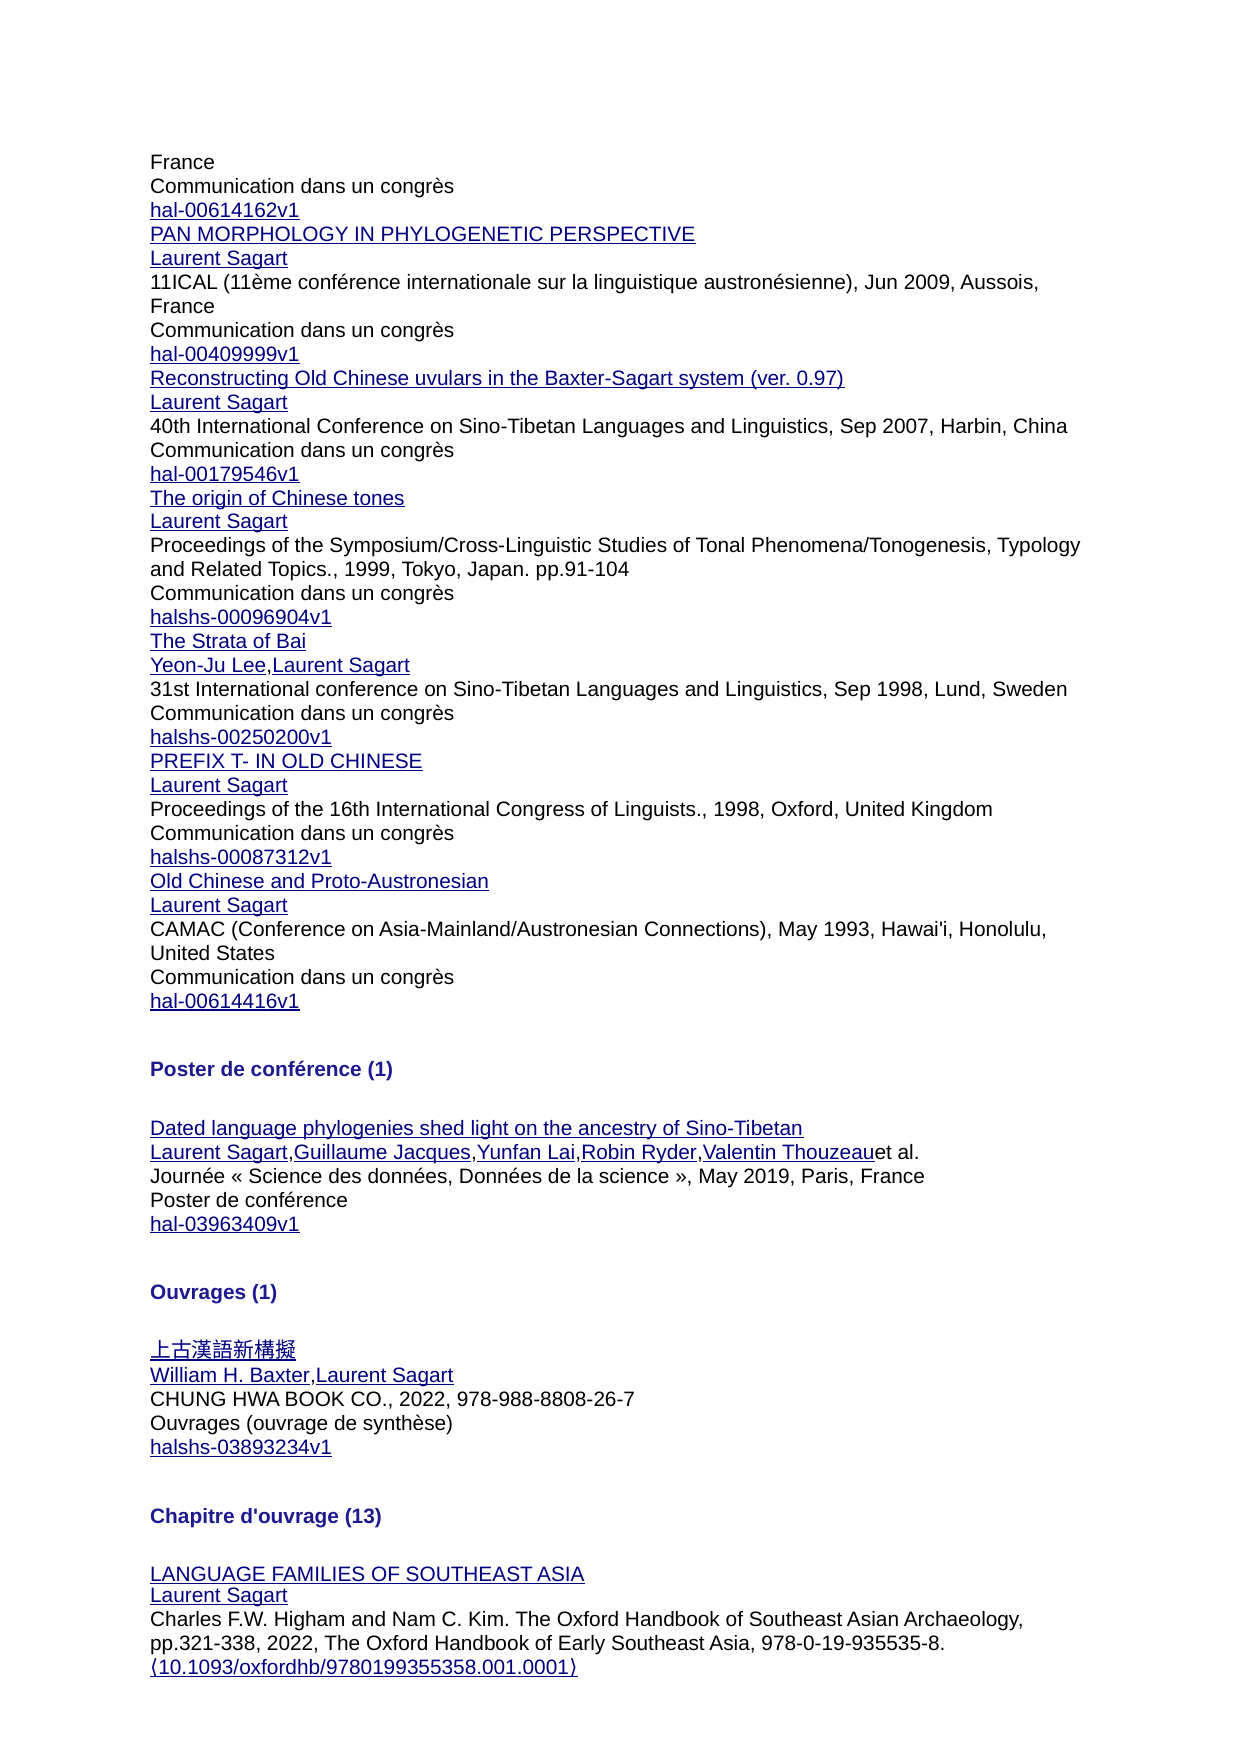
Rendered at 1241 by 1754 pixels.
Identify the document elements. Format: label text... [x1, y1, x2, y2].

table_cell France Communication dans un congrès hal-00614162v1 [150, 150, 1090, 222]
table_cell Old Chinese and Proto-Austronesian Laurent Sagart CAMAC (Conference on Asia-Mainland/Austronesian Connections), May 1993, Hawai'i, Honolulu, United States Communication dans un congrès hal-00614416v1 [150, 869, 1090, 1012]
table_header Dated language phylogenies shed light on the ancestry of Sino-Tibetan Laurent Sagart,Guillaume Jacques,Yunfan Lai,Robin Ryder,Valentin Thouzeauet al. Journée « Science des données, Données de la science », May 2019, Paris, France Poster de conférence hal-03963409v1 [150, 1116, 1090, 1235]
table_cell The origin of Chinese tones Laurent Sagart Proceedings of the Symposium/Cross-Linguistic Studies of Tonal Phenomena/Tonogenesis, Typology and Related Topics., 1999, Tokyo, Japan. pp.91-104 Communication dans un congrès halshs-00096904v1 [150, 485, 1090, 629]
table_cell The Strata of Bai Yeon-Ju Lee,Laurent Sagart 31st International conference on Sino-Tibetan Languages and Linguistics, Sep 1998, Lund, Sweden Communication dans un congrès halshs-00250200v1 [150, 629, 1090, 749]
subtitle Ouvrages (1) [150, 1280, 1090, 1304]
table_header LANGUAGE FAMILIES OF SOUTHEAST ASIA Laurent Sagart Charles F.W. Higham and Nam C. Kim. The Oxford Handbook of Southeast Asian Archaeology, pp.321-338, 2022, The Oxford Handbook of Early Southeast Asia, 978-0-19-935535-8. ⟨10.1093/oxfordhb/9780199355358.001.0001⟩ [150, 1562, 1090, 1679]
subtitle Poster de conférence (1) [150, 1057, 1090, 1081]
table_cell Reconstructing Old Chinese uvulars in the Baxter-Sagart system (ver. 0.97) Laurent Sagart 40th International Conference on Sino-Tibetan Languages and Linguistics, Sep 2007, Harbin, China Communication dans un congrès hal-00179546v1 [150, 366, 1090, 485]
subtitle Chapitre d'ouvrage (13) [150, 1503, 1090, 1527]
table_header 上古漢語新構擬 William H. Baxter,Laurent Sagart CHUNG HWA BOOK CO., 2022, 978-988-8808-26-7 Ouvrages (ouvrage de synthèse) halshs-03893234v1 [150, 1339, 1090, 1459]
table_cell PAN MORPHOLOGY IN PHYLOGENETIC PERSPECTIVE Laurent Sagart 11ICAL (11ème conférence internationale sur la linguistique austronésienne), Jun 2009, Aussois, France Communication dans un congrès hal-00409999v1 [150, 222, 1090, 366]
table_cell PREFIX T- IN OLD CHINESE Laurent Sagart Proceedings of the 16th International Congress of Linguists., 1998, Oxford, United Kingdom Communication dans un congrès halshs-00087312v1 [150, 749, 1090, 869]
